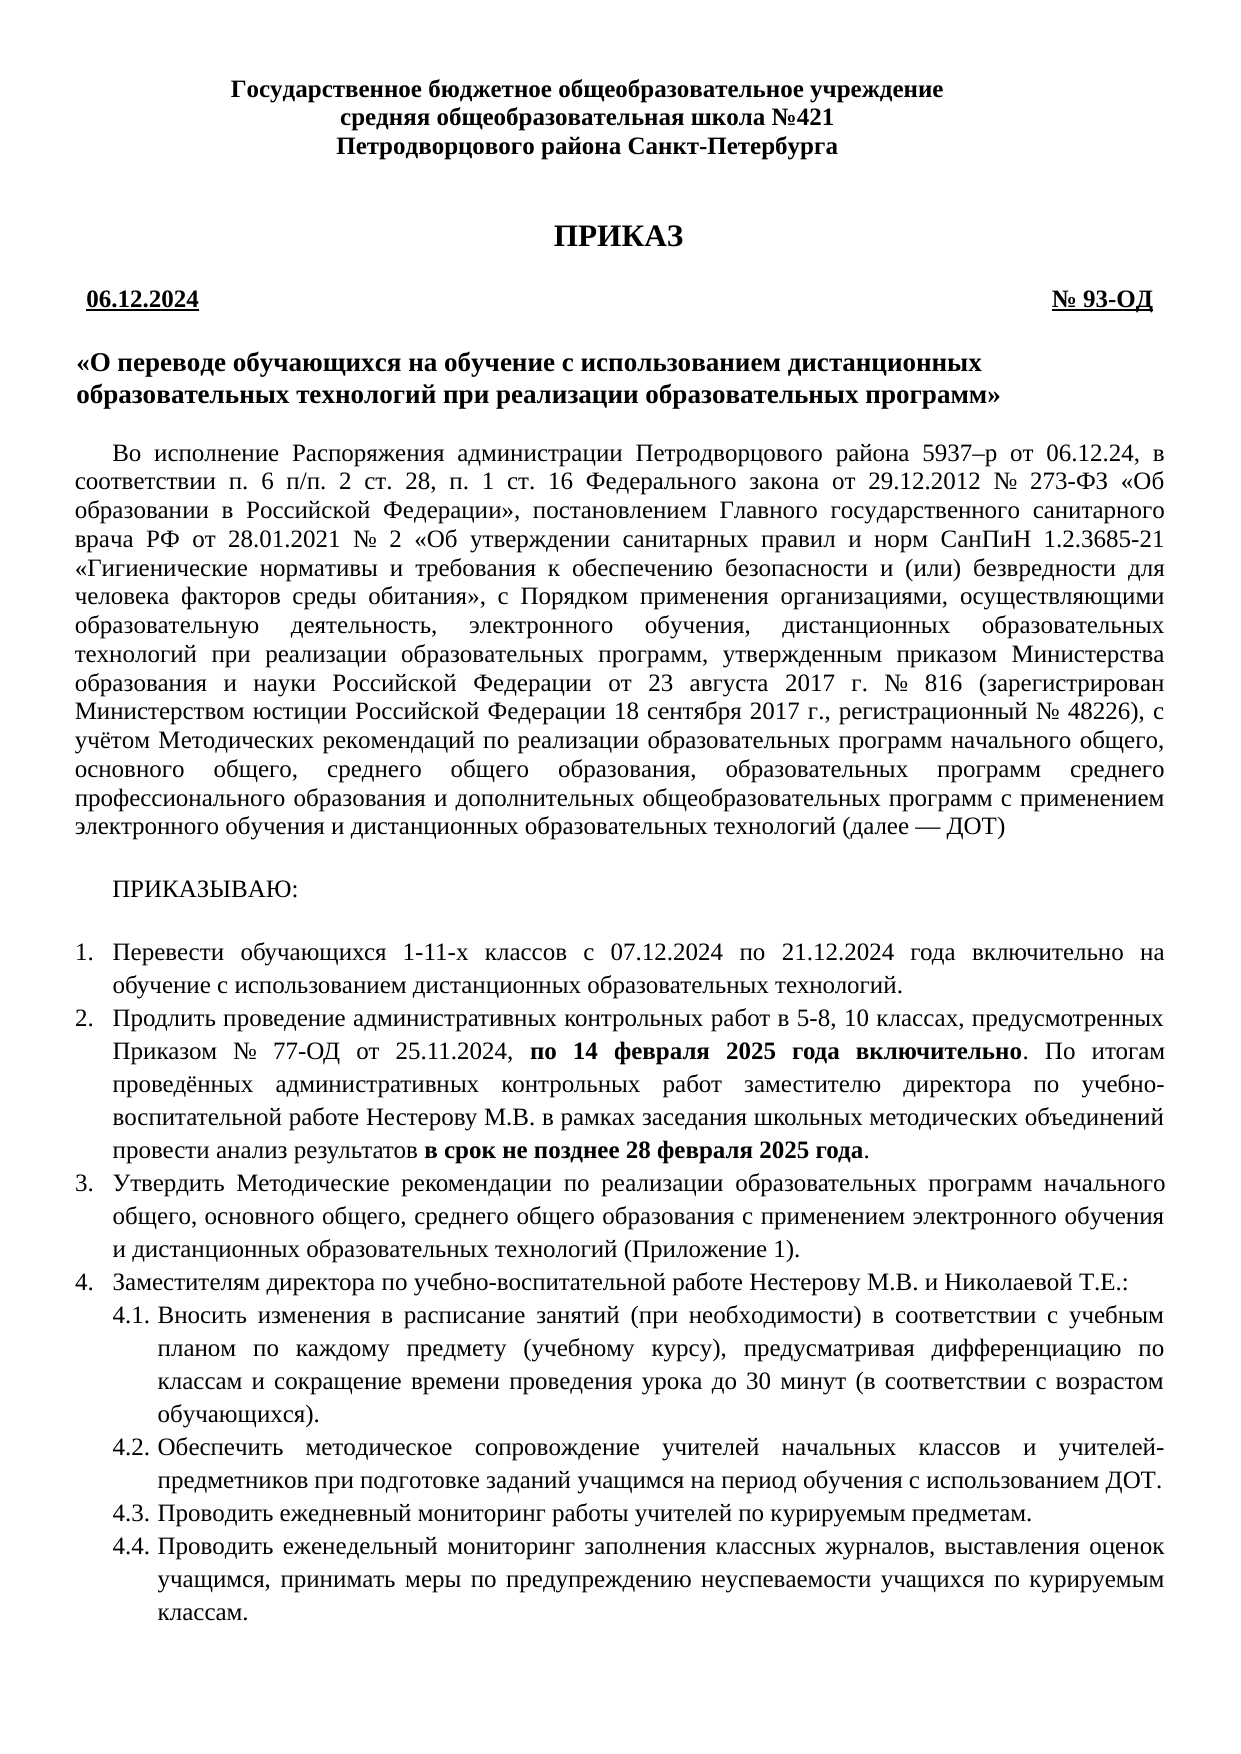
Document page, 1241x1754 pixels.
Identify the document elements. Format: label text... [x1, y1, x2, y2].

list Утвердить Методические рекомендации по реализации образовательных программ начального общего, основного общего, среднего общего образования с применением электронного обучения и дистанционных образовательных технологий (Приложение 1). [75, 1168, 1165, 1263]
table_header [438, 285, 801, 316]
list Проводить ежедневный мониторинг работы учителей по курируемым предметам. [112, 1498, 1165, 1527]
table_header 06.12.2024 [75, 285, 438, 316]
text средняя общеобразовательная школа №421 [75, 103, 1099, 131]
list Обеспечить методическое сопровождение учителей начальных классов и учителей-предметников при подготовке заданий учащимся на период обучения с использованием ДОТ. [112, 1432, 1165, 1494]
list Перевести обучающихся 1-11-х классов с 07.12.2024 по 21.12.2024 года включительно на обучение с использованием дистанционных образовательных технологий. [75, 937, 1165, 999]
text ПРИКАЗЫВАЮ: [74, 874, 1165, 903]
text «О переводе обучающихся на обучение с использованием дистанционных образовательных технологий при реализации образовательных программ» [76, 347, 1165, 409]
text Государственное бюджетное общеобразовательное учреждение [75, 75, 1099, 103]
text Во исполнение Распоряжения администрации Петродворцового района 5937–р от 06.12.24, в соответствии п. 6 п/п. 2 ст. 28, п. 1 ст. 16 Федерального закона от 29.12.2012 № 273-ФЗ «Об образовании в Российской Федерации», постановлением Главного государственного санитарного врача РФ от 28.01.2021 № 2 «Об утверждении санитарных правил и норм СанПиН 1.2.3685-21 «Гигиенические нормативы и требования к обеспечению безопасности и (или) безвредности для человека факторов среды обитания», с Порядком применения организациями, осуществляющими образовательную деятельность, электронного обучения, дистанционных образовательных технологий при реализации образовательных программ, утвержденным приказом Министерства образования и науки Российской Федерации от 23 августа 2017 г. № 816 (зарегистрирован Министерством юстиции Российской Федерации 18 сентября 2017 г., регистрационный № 48226), с учётом Методических рекомендаций по реализации образовательных программ начального общего, основного общего, среднего общего образования, образовательных программ среднего профессионального образования и дополнительных общеобразовательных программ с применением электронного обучения и дистанционных образовательных технологий (далее — ДОТ) [74, 438, 1165, 840]
text Петродворцового района Санкт-Петербурга [75, 132, 1099, 160]
table_header № 93-ОД [801, 285, 1164, 316]
list Вносить изменения в расписание занятий (при необходимости) в соответствии с учебным планом по каждому предмету (учебному курсу), предусматривая дифференциацию по классам и сокращение времени проведения урока до 30 минут (в соответствии с возрастом обучающихся). [112, 1300, 1165, 1428]
subtitle ПРИКАЗ [75, 218, 1162, 254]
list Продлить проведение административных контрольных работ в 5-8, 10 классах, предусмотренных Приказом № 77-ОД от 25.11.2024, по 14 февраля 2025 года включительно. По итогам проведённых административных контрольных работ заместителю директора по учебно-воспитательной работе Нестерову М.В. в рамках заседания школьных методических объединений провести анализ результатов в срок не позднее 28 февраля 2025 года. [75, 1003, 1165, 1164]
list Заместителям директора по учебно-воспитательной работе Нестерову М.В. и Николаевой Т.Е.: [75, 1267, 1165, 1296]
list Проводить еженедельный мониторинг заполнения классных журналов, выставления оценок учащимся, принимать меры по предупреждению неуспеваемости учащихся по курируемым классам. [112, 1531, 1165, 1626]
